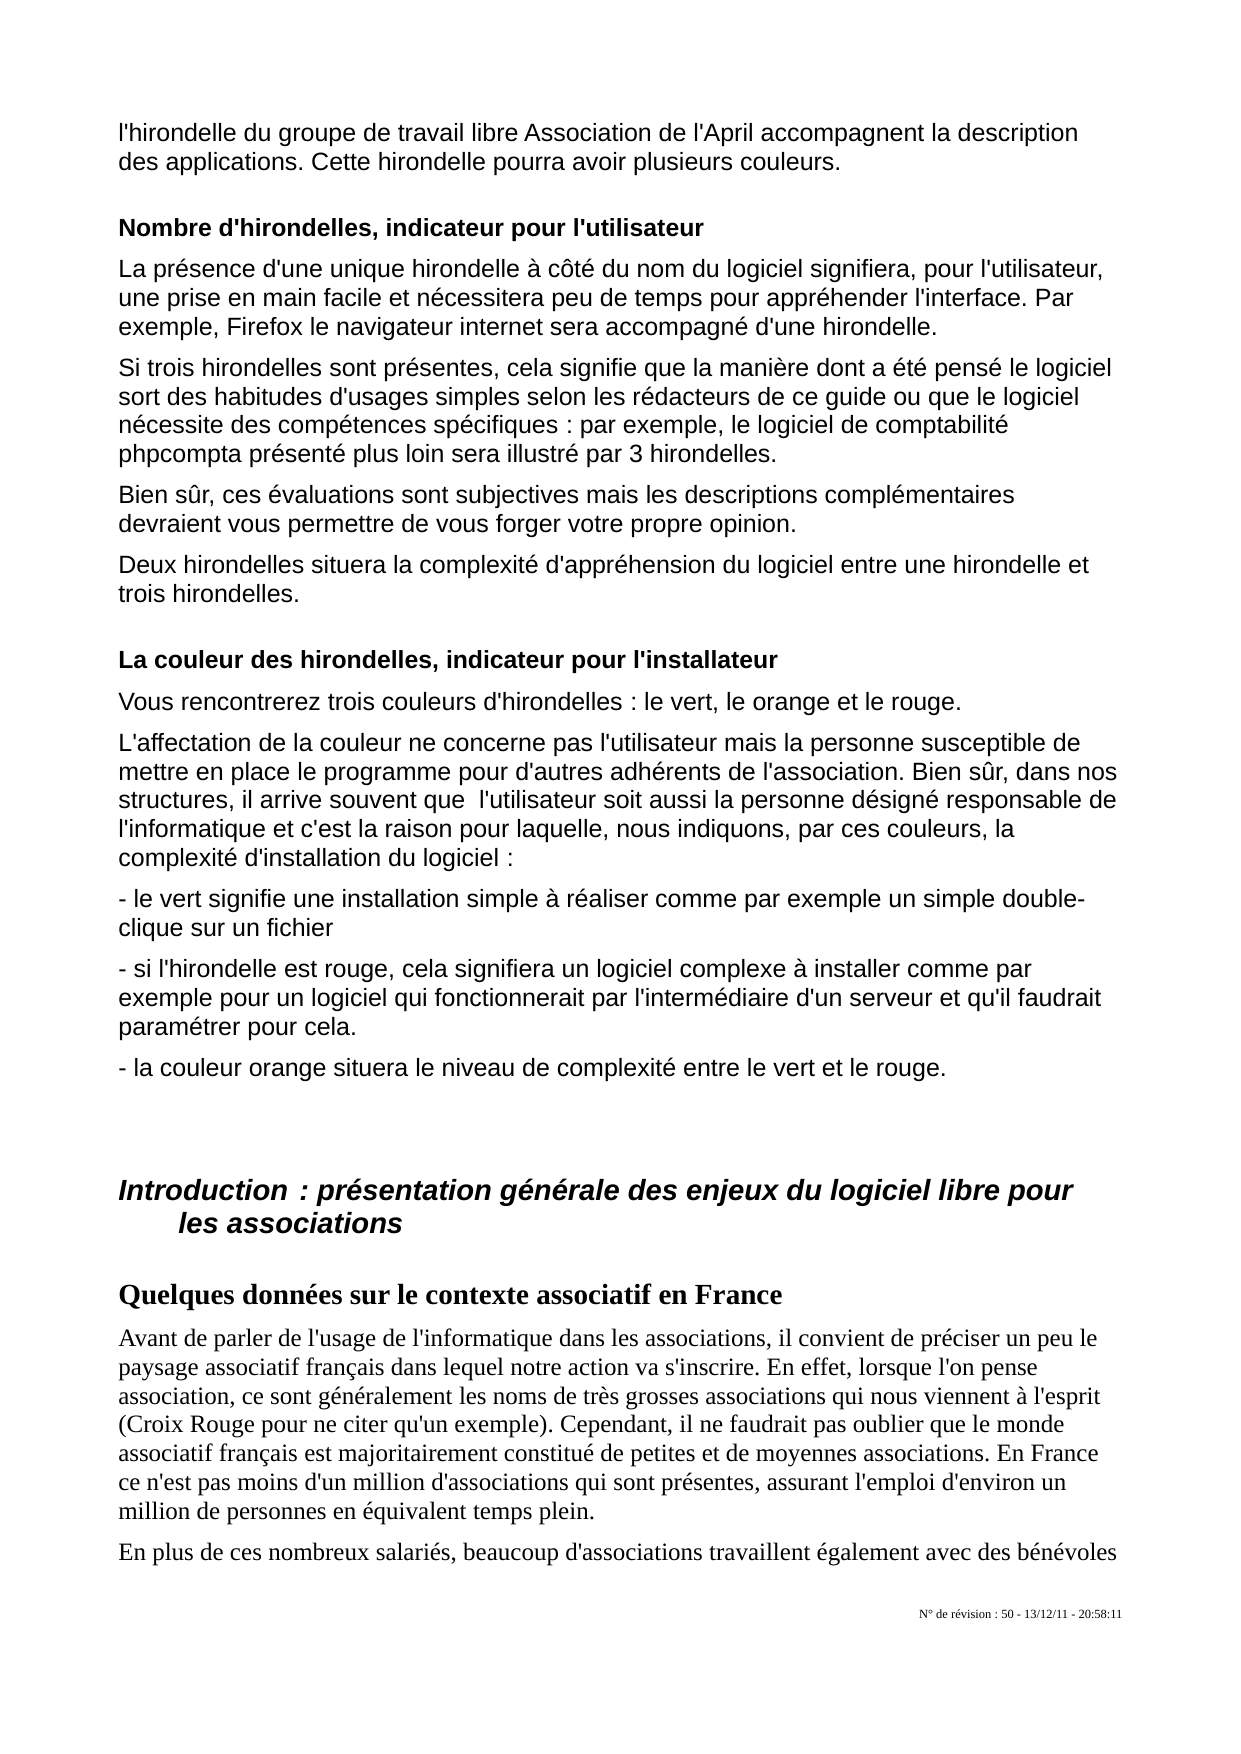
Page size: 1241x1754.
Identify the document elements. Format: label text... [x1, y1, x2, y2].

text - la couleur orange situera le niveau de complexité entre le vert et le rouge. [118, 1053, 1122, 1081]
text Vous rencontrerez trois couleurs d'hirondelles : le vert, le orange et le rouge. [118, 686, 1122, 715]
text Deux hirondelles situera la complexité d'appréhension du logiciel entre une hirondelle et trois hirondelles. [118, 550, 1122, 608]
text Si trois hirondelles sont présentes, cela signifie que la manière dont a été pensé le logiciel sort des habitudes d'usages simples selon les rédacteurs de ce guide ou que le logiciel nécessite des compétences spécifiques : par exemple, le logiciel de comptabilité phpcompta présenté plus loin sera illustré par 3 hirondelles. [118, 353, 1122, 468]
subtitle La couleur des hirondelles, indicateur pour l'installateur [118, 645, 1122, 674]
subtitle Quelques données sur le contexte associatif en France [118, 1277, 1122, 1311]
text L'affectation de la couleur ne concerne pas l'utilisateur mais la personne susceptible de mettre en place le programme pour d'autres adhérents de l'association. Bien sûr, dans nos structures, il arrive souvent que l'utilisateur soit aussi la personne désigné responsable de l'informatique et c'est la raison pour laquelle, nous indiquons, par ces couleurs, la complexité d'installation du logiciel : [118, 728, 1122, 871]
subtitle Nombre d'hirondelles, indicateur pour l'utilisateur [118, 213, 1122, 242]
text La présence d'une unique hirondelle à côté du nom du logiciel signifiera, pour l'utilisateur, une prise en main facile et nécessitera peu de temps pour appréhender l'interface. Par exemple, Firefox le navigateur internet sera accompagné d'une hirondelle. [118, 254, 1122, 340]
text l'hirondelle du groupe de travail libre Association de l'April accompagnent la description des applications. Cette hirondelle pourra avoir plusieurs couleurs. [118, 118, 1122, 176]
text - le vert signifie une installation simple à réaliser comme par exemple un simple double-clique sur un fichier [118, 884, 1122, 941]
text - si l'hirondelle est rouge, cela signifiera un logiciel complexe à installer comme par exemple pour un logiciel qui fonctionnerait par l'intermédiaire d'un serveur et qu'il faudrait paramétrer pour cela. [118, 954, 1122, 1040]
text Avant de parler de l'usage de l'informatique dans les associations, il convient de préciser un peu le paysage associatif français dans lequel notre action va s'inscrire. En effet, lorsque l'on pense association, ce sont généralement les noms de très grosses associations qui nous viennent à l'esprit (Croix Rouge pour ne citer qu'un exemple). Cependant, il ne faudrait pas oublier que le monde associatif français est majoritairement constitué de petites et de moyennes associations. En France ce n'est pas moins d'un million d'associations qui sont présentes, assurant l'emploi d'environ un million de personnes en équivalent temps plein. [118, 1323, 1122, 1524]
text En plus de ces nombreux salariés, beaucoup d'associations travaillent également avec des bénévoles [118, 1537, 1122, 1566]
text Bien sûr, ces évaluations sont subjectives mais les descriptions complémentaires devraient vous permettre de vous forger votre propre opinion. [118, 480, 1122, 538]
subtitle Introduction : présentation générale des enjeux du logiciel libre pour les associations [118, 1173, 1122, 1240]
